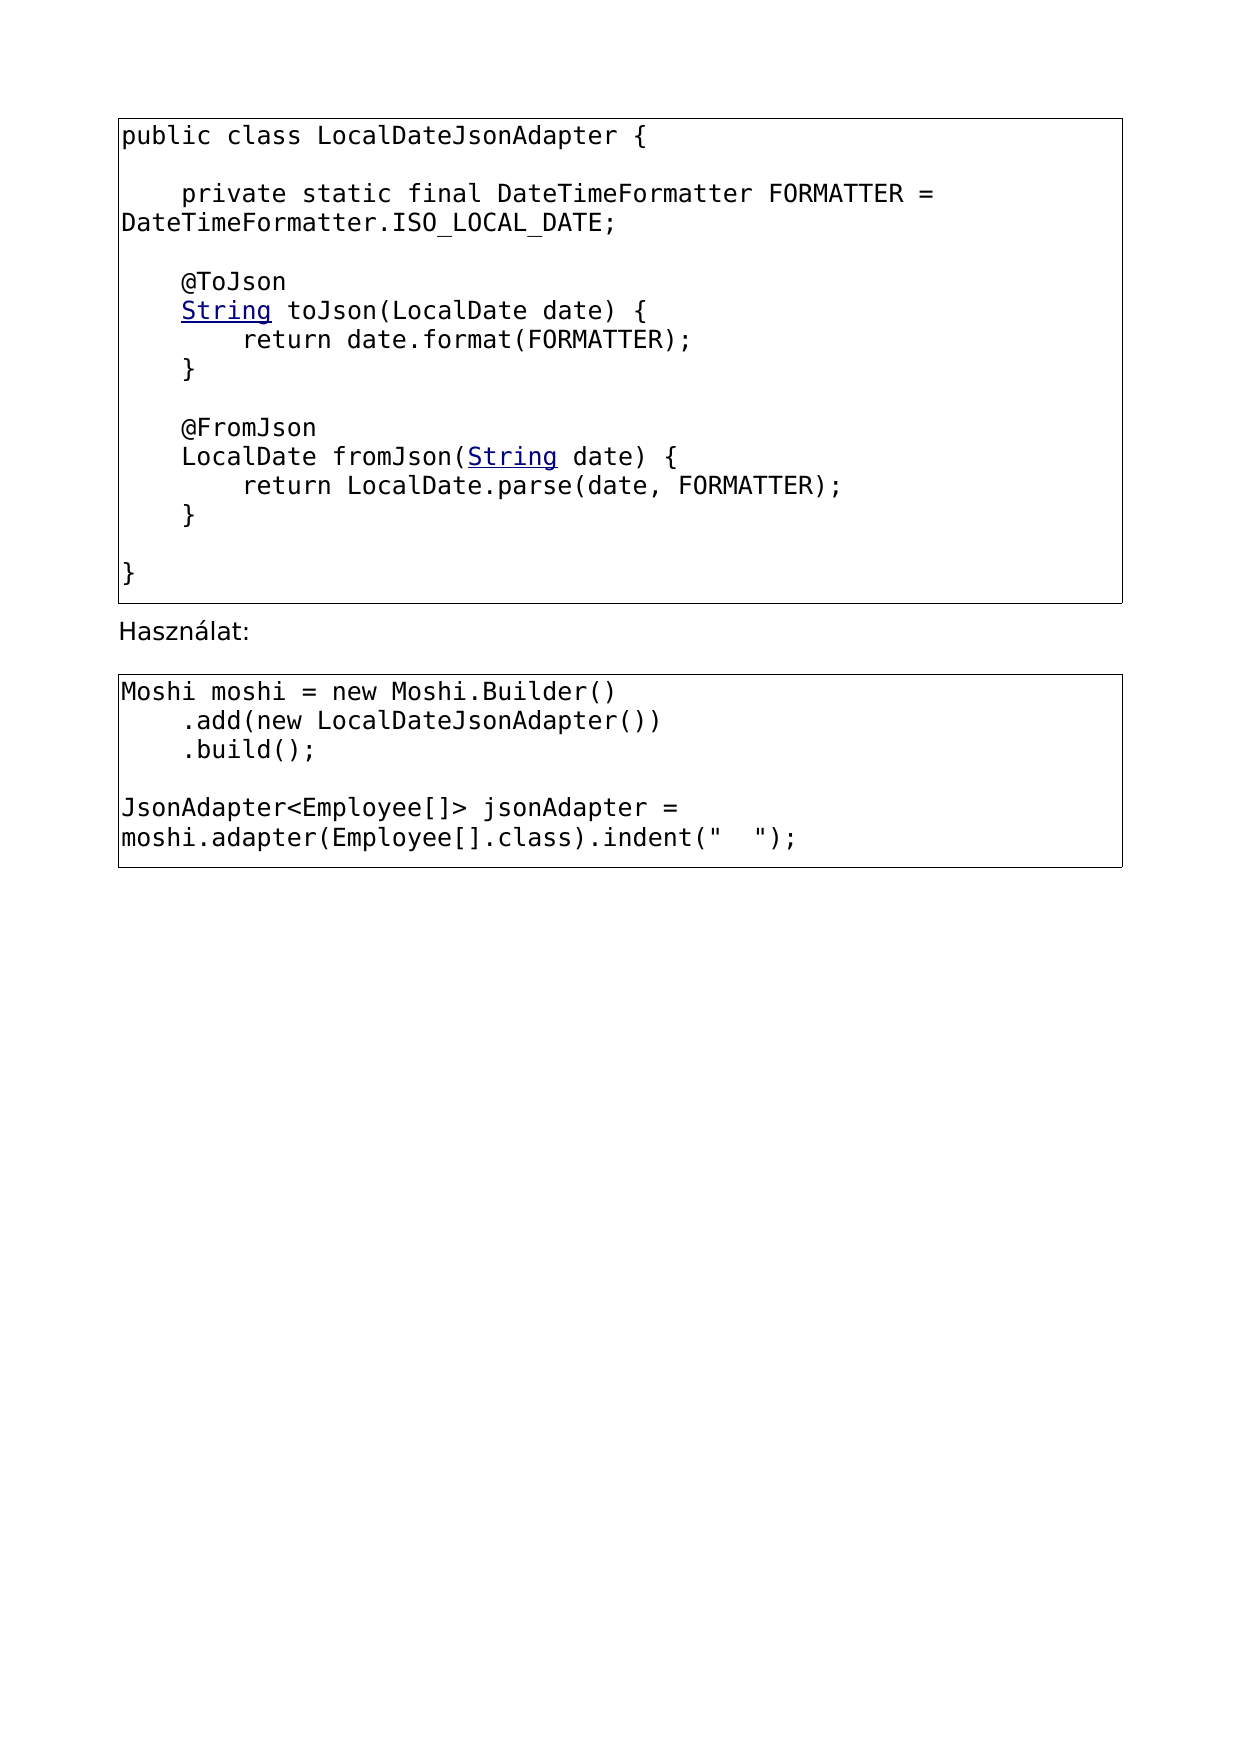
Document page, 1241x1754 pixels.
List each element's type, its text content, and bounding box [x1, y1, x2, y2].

text Használat: [118, 617, 1122, 647]
table_header Moshi moshi = new Moshi.Builder() .add(new LocalDateJsonAdapter()) .build(); JsonAdapter<Employee[]> jsonAdapter = moshi.adapter(Employee[].class).indent(" "); [119, 675, 1122, 867]
table_header public class LocalDateJsonAdapter { private static final DateTimeFormatter FORMATTER = DateTimeFormatter.ISO_LOCAL_DATE; @ToJson String toJson(LocalDate date) { return date.format(FORMATTER); } @FromJson LocalDate fromJson(String date) { return LocalDate.parse(date, FORMATTER); } } [119, 119, 1122, 602]
